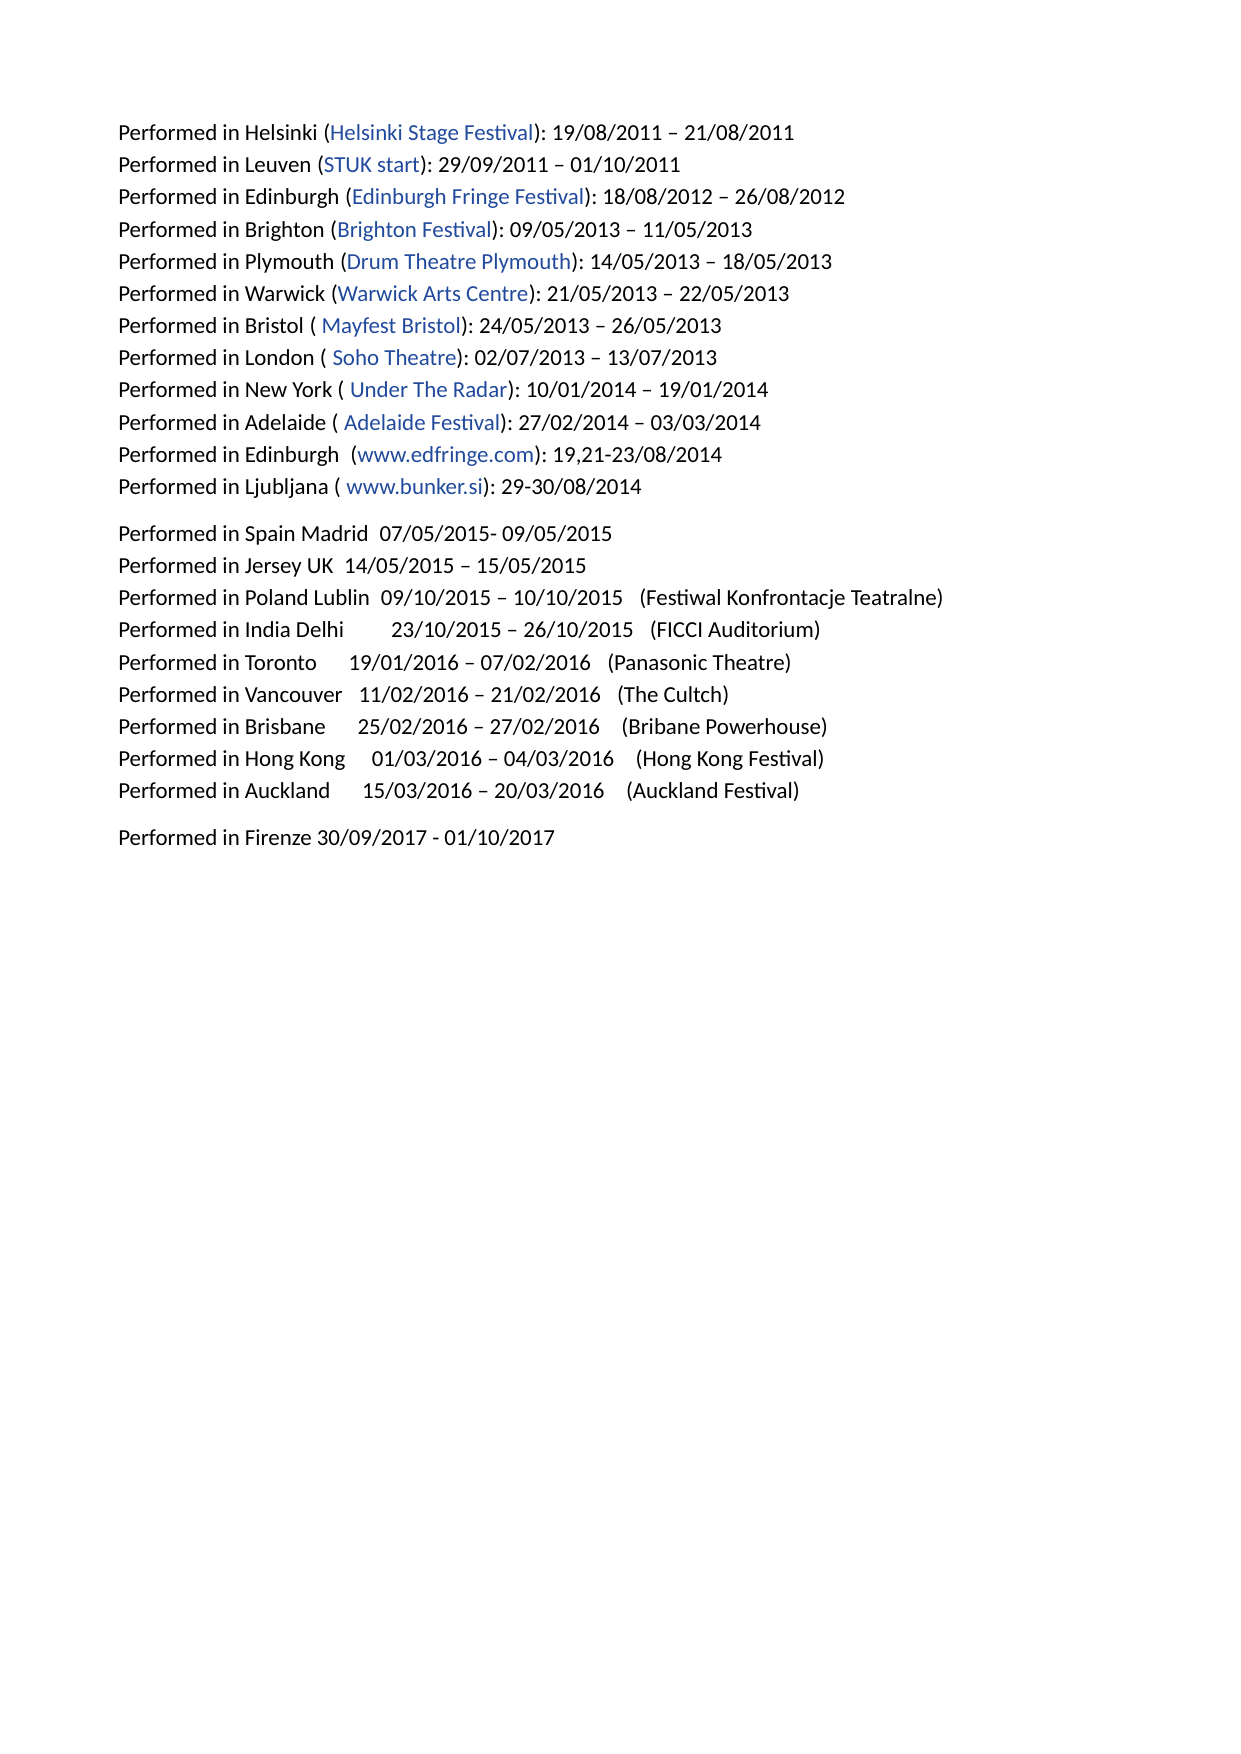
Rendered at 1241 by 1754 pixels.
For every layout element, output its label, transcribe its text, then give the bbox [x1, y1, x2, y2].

text Performed in Firenze 30/09/2017 - 01/10/2017 [118, 823, 1122, 851]
text Performed in Spain Madrid 07/05/2015- 09/05/2015 Performed in Jersey UK 14/05/2015 – 15/05/2015 Performed in Poland Lublin 09/10/2015 – 10/10/2015 (Festiwal Konfrontacje Teatralne) Performed in India Delhi 23/10/2015 – 26/10/2015 (FICCI Auditorium) Performed in Toronto 19/01/2016 – 07/02/2016 (Panasonic Theatre) Performed in Vancouver 11/02/2016 – 21/02/2016 (The Cultch) Performed in Brisbane 25/02/2016 – 27/02/2016 (Bribane Powerhouse) Performed in Hong Kong 01/03/2016 – 04/03/2016 (Hong Kong Festival) Performed in Auckland 15/03/2016 – 20/03/2016 (Auckland Festival) [118, 519, 1122, 804]
text Performed in Helsinki (Helsinki Stage Festival): 19/08/2011 – 21/08/2011 Performed in Leuven (STUK start): 29/09/2011 – 01/10/2011 Performed in Edinburgh (Edinburgh Fringe Festival): 18/08/2012 – 26/08/2012 Performed in Brighton (Brighton Festival): 09/05/2013 – 11/05/2013 Performed in Plymouth (Drum Theatre Plymouth): 14/05/2013 – 18/05/2013 Performed in Warwick (Warwick Arts Centre): 21/05/2013 – 22/05/2013 Performed in Bristol ( Mayfest Bristol): 24/05/2013 – 26/05/2013 Performed in London ( Soho Theatre): 02/07/2013 – 13/07/2013 Performed in New York ( Under The Radar): 10/01/2014 – 19/01/2014 Performed in Adelaide ( Adelaide Festival): 27/02/2014 – 03/03/2014 Performed in Edinburgh (www.edfringe.com): 19,21-23/08/2014 Performed in Ljubljana ( www.bunker.si): 29-30/08/2014 [118, 118, 1122, 500]
